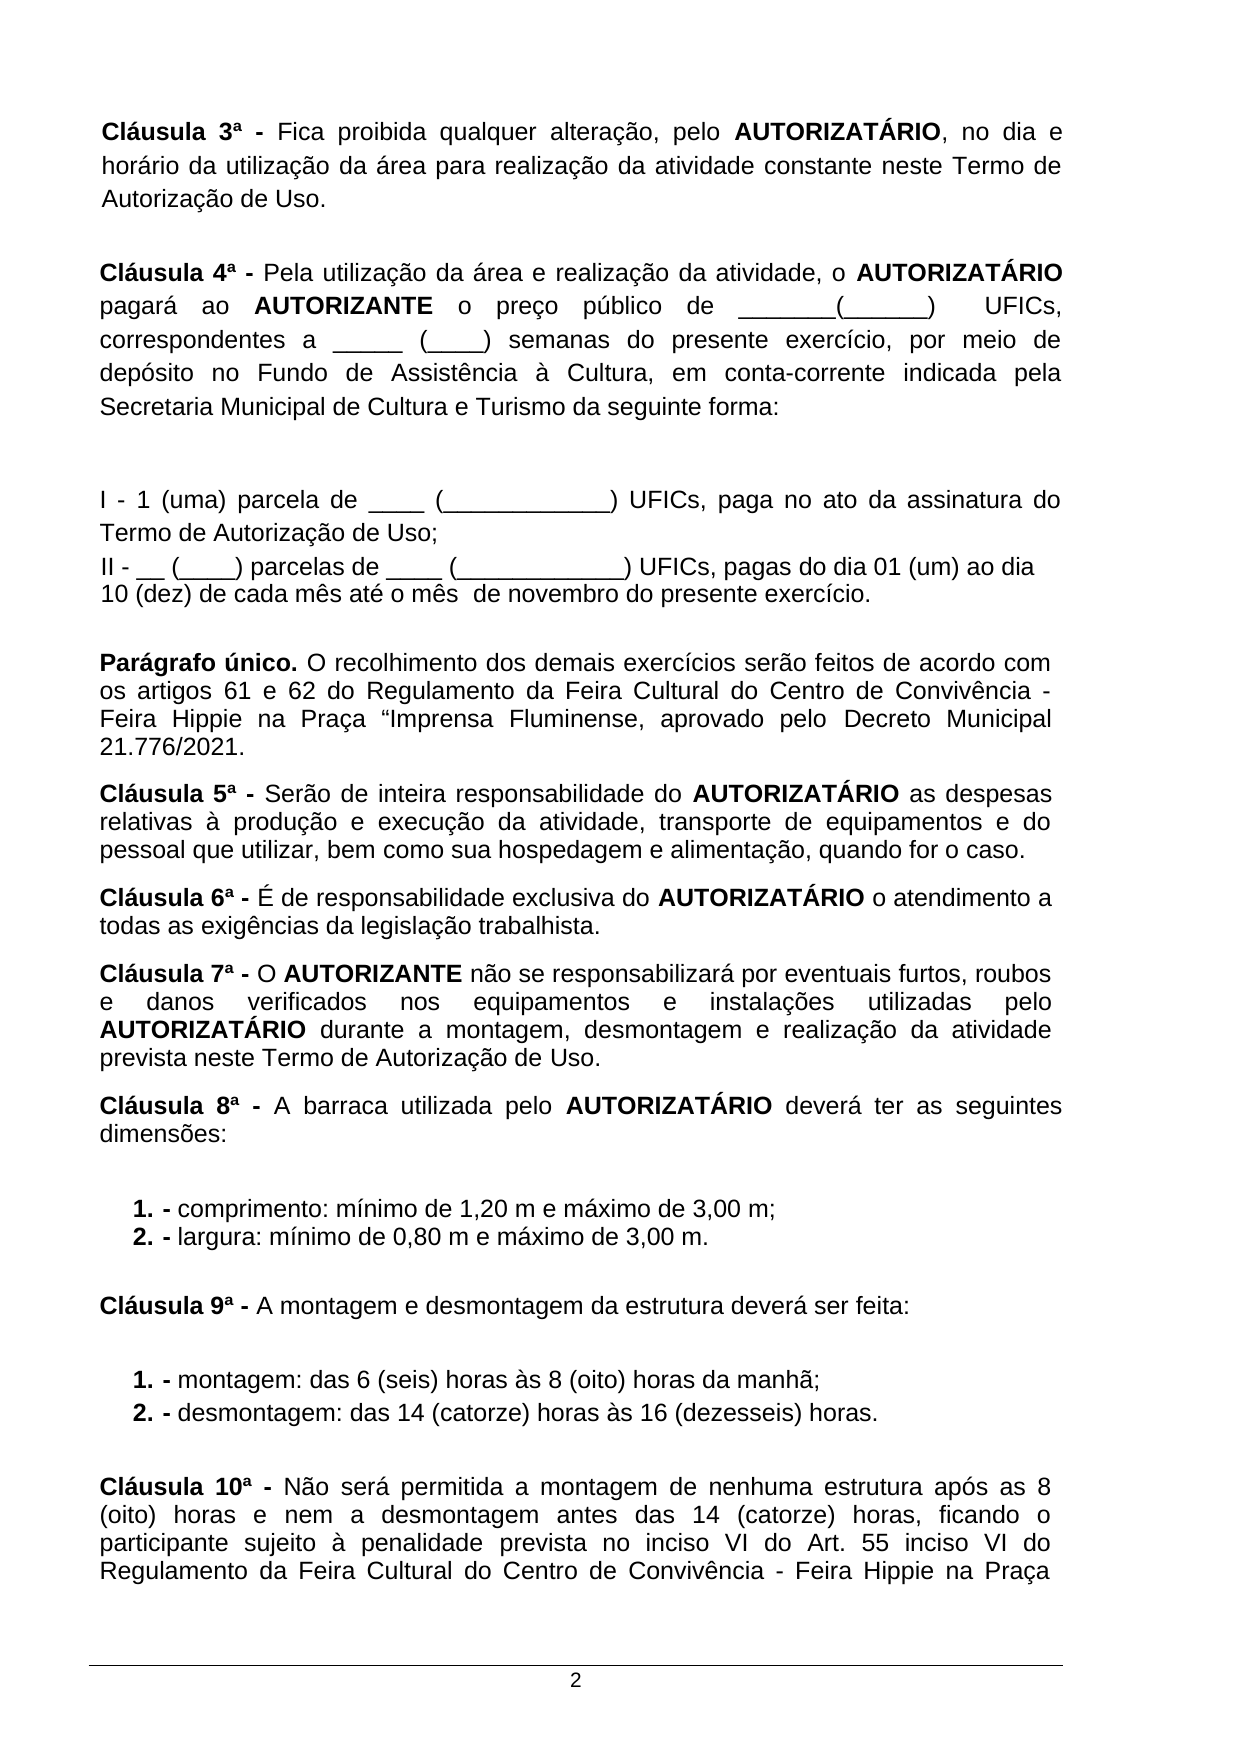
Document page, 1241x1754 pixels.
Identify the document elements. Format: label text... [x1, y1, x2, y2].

text Cláusula 10ª - Não será permitida a montagem de nenhuma estrutura após as 8 (oito) horas e nem a desmontagem antes das 14 (catorze) horas, ficando o participante sujeito à penalidade prevista no inciso VI do Art. 55 inciso VI do Regulamento da Feira Cultural do Centro de Convivência - Feira Hippie na Praça [99, 1473, 1052, 1584]
text Cláusula 6ª - É de responsabilidade exclusiva do AUTORIZATÁRIO o atendimento a todas as exigências da legislação trabalhista. [99, 884, 1052, 939]
list - comprimento: mínimo de 1,20 m e máximo de 3,00 m; [133, 1195, 1063, 1223]
list - largura: mínimo de 0,80 m e máximo de 3,00 m. [133, 1223, 1063, 1251]
text Cláusula 9ª - A montagem e desmontagem da estrutura deverá ser feita: [99, 1292, 1063, 1319]
text II - __ (____) parcelas de ____ (____________) UFICs, pagas do dia 01 (um) ao dia 10 (dez) de cada mês até o mês de novembro do presente exercício. [100, 552, 1063, 608]
text Parágrafo único. O recolhimento dos demais exercícios serão feitos de acordo com os artigos 61 e 62 do Regulamento da Feira Cultural do Centro de Convivência - Feira Hippie na Praça “Imprensa Fluminense, aprovado pelo Decreto Municipal 21.776/2021. [99, 648, 1052, 760]
list - montagem: das 6 (seis) horas às 8 (oito) horas da manhã; [133, 1365, 1063, 1393]
text Cláusula 4ª - Pela utilização da área e realização da atividade, o AUTORIZATÁRIO pagará ao AUTORIZANTE o preço público de _______(______) UFICs, correspondentes a _____ (____) semanas do presente exercício, por meio de depósito no Fundo de Assistência à Cultura, em conta-corrente indicada pela Secretaria Municipal de Cultura e Turismo da seguinte forma: [99, 259, 1063, 420]
text Cláusula 5ª - Serão de inteira responsabilidade do AUTORIZATÁRIO as despesas relativas à produção e execução da atividade, transporte de equipamentos e do pessoal que utilizar, bem como sua hospedagem e alimentação, quando for o caso. [99, 780, 1052, 864]
list - desmontagem: das 14 (catorze) horas às 16 (dezesseis) horas. [133, 1399, 1063, 1427]
text I - 1 (uma) parcela de ____ (____________) UFICs, paga no ato da assinatura do Termo de Autorização de Uso; [99, 485, 1063, 547]
text Cláusula 7ª - O AUTORIZANTE não se responsabilizará por eventuais furtos, roubos e danos verificados nos equipamentos e instalações utilizadas pelo AUTORIZATÁRIO durante a montagem, desmontagem e realização da atividade prevista neste Termo de Autorização de Uso. [99, 960, 1053, 1071]
text Cláusula 8ª - A barraca utilizada pelo AUTORIZATÁRIO deverá ter as seguintes dimensões: [99, 1091, 1063, 1147]
text Cláusula 3ª - Fica proibida qualquer alteração, pelo AUTORIZATÁRIO, no dia e horário da utilização da área para realização da atividade constante neste Termo de Autorização de Uso. [101, 118, 1063, 213]
